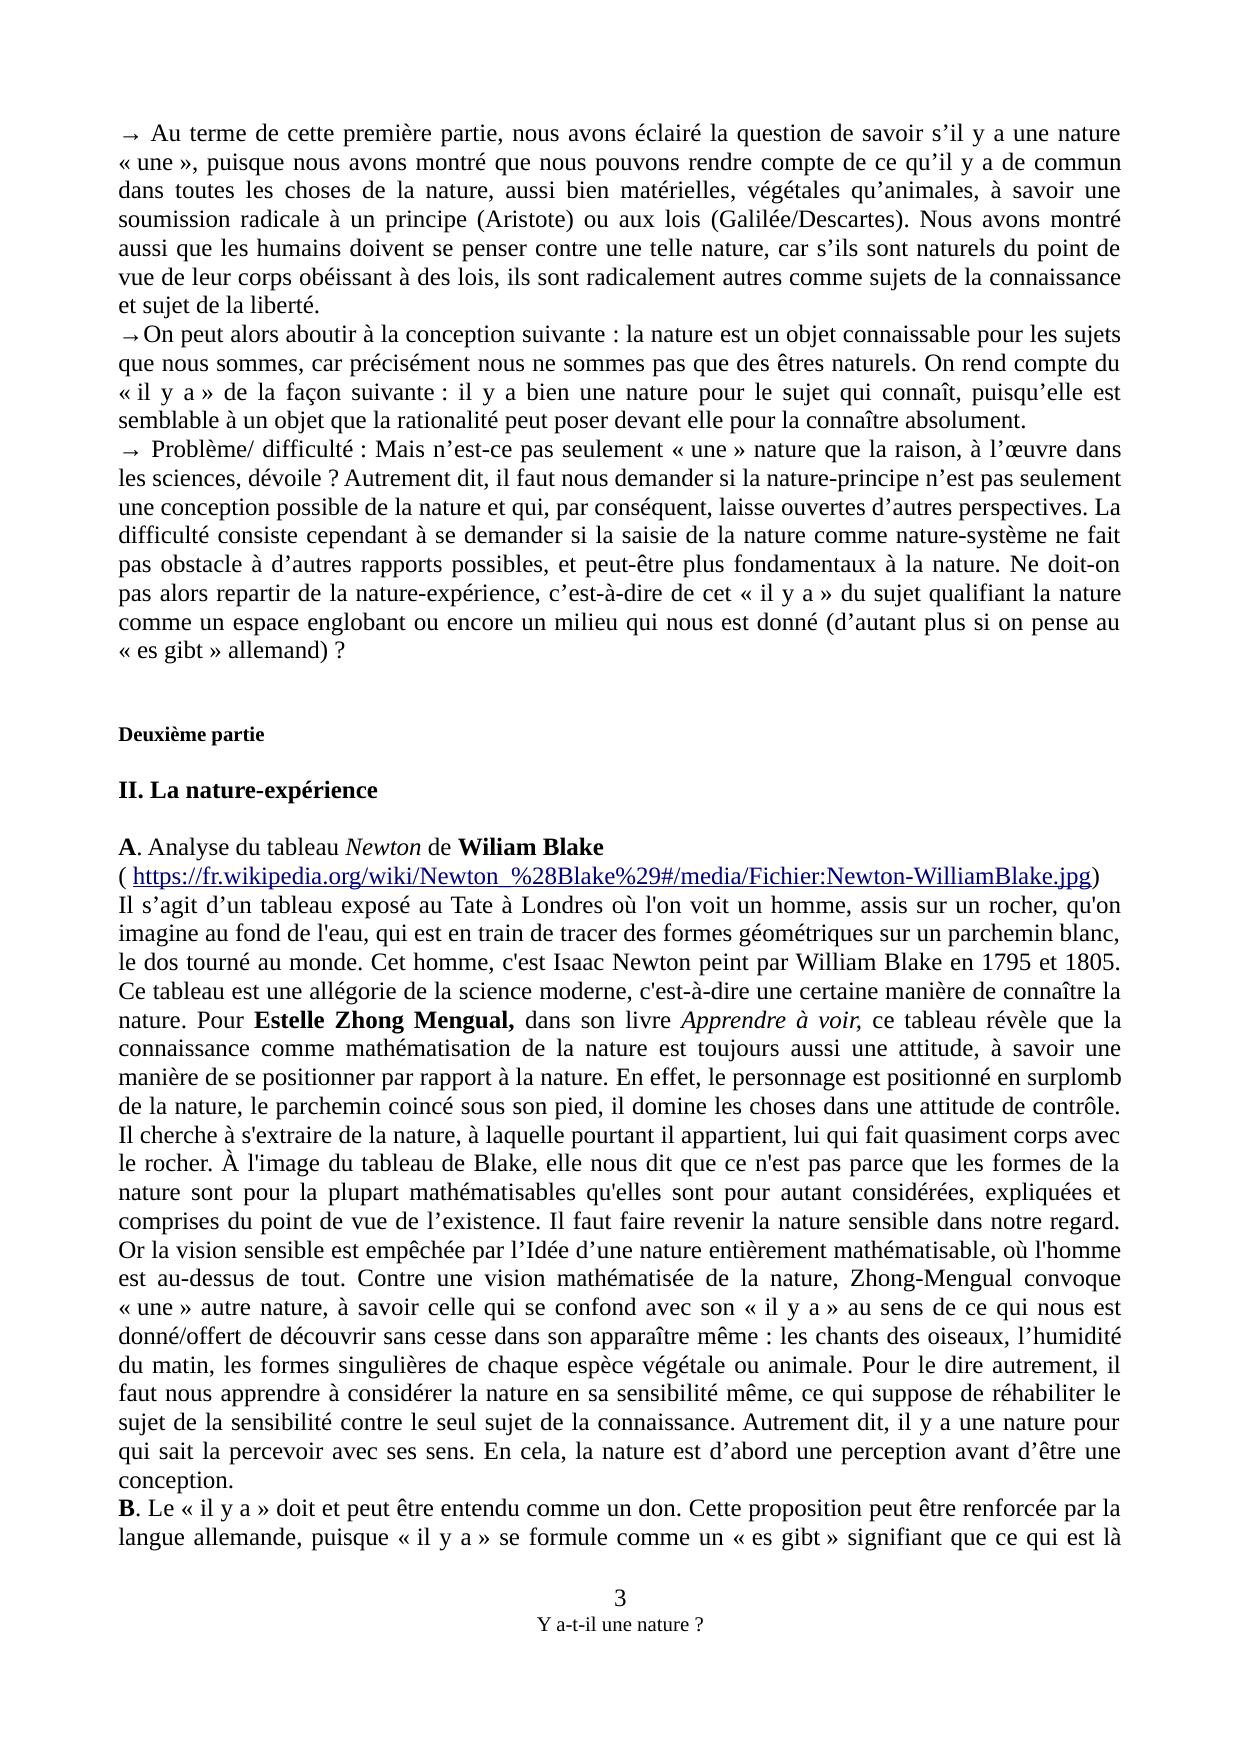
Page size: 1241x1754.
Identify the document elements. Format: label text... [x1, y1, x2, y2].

text B. Le « il y a » doit et peut être entendu comme un don. Cette proposition peut être renforcée par la langue allemande, puisque « il y a » se formule comme un « es gibt » signifiant que ce qui est là [118, 1493, 1122, 1551]
text → Problème/ difficulté : Mais n’est-ce pas seulement « une » nature que la raison, à l’œuvre dans les sciences, dévoile ? Autrement dit, il faut nous demander si la nature-principe n’est pas seulement une conception possible de la nature et qui, par conséquent, laisse ouvertes d’autres perspectives. La difficulté consiste cependant à se demander si la saisie de la nature comme nature-système ne fait pas obstacle à d’autres rapports possibles, et peut-être plus fondamentaux à la nature. Ne doit-on pas alors repartir de la nature-expérience, c’est-à-dire de cet « il y a » du sujet qualifiant la nature comme un espace englobant ou encore un milieu qui nous est donné (d’autant plus si on pense au « es gibt » allemand) ? [118, 434, 1122, 664]
text → Au terme de cette première partie, nous avons éclairé la question de savoir s’il y a une nature « une », puisque nous avons montré que nous pouvons rendre compte de ce qu’il y a de commun dans toutes les choses de la nature, aussi bien matérielles, végétales qu’animales, à savoir une soumission radicale à un principe (Aristote) ou aux lois (Galilée/Descartes). Nous avons montré aussi que les humains doivent se penser contre une telle nature, car s’ils sont naturels du point de vue de leur corps obéissant à des lois, ils sont radicalement autres comme sujets de la connaissance et sujet de la liberté. [118, 118, 1122, 319]
text ( https://fr.wikipedia.org/wiki/Newton_%28Blake%29#/media/Fichier:Newton-WilliamBlake.jpg) [118, 861, 1122, 890]
text Deuxième partie [118, 722, 1122, 746]
text Il s’agit d’un tableau exposé au Tate à Londres où l'on voit un homme, assis sur un rocher, qu'on imagine au fond de l'eau, qui est en train de tracer des formes géométriques sur un parchemin blanc, le dos tourné au monde. Cet homme, c'est Isaac Newton peint par William Blake en 1795 et 1805. Ce tableau est une allégorie de la science moderne, c'est-à-dire une certaine manière de connaître la nature. Pour Estelle Zhong Mengual, dans son livre Apprendre à voir, ce tableau révèle que la connaissance comme mathématisation de la nature est toujours aussi une attitude, à savoir une manière de se positionner par rapport à la nature. En effet, le personnage est positionné en surplomb de la nature, le parchemin coincé sous son pied, il domine les choses dans une attitude de contrôle. Il cherche à s'extraire de la nature, à laquelle pourtant il appartient, lui qui fait quasiment corps avec le rocher. À l'image du tableau de Blake, elle nous dit que ce n'est pas parce que les formes de la nature sont pour la plupart mathématisables qu'elles sont pour autant considérées, expliquées et comprises du point de vue de l’existence. Il faut faire revenir la nature sensible dans notre regard. Or la vision sensible est empêchée par l’Idée d’une nature entièrement mathématisable, où l'homme est au-dessus de tout. Contre une vision mathématisée de la nature, Zhong-Mengual convoque « une » autre nature, à savoir celle qui se confond avec son « il y a » au sens de ce qui nous est donné/offert de découvrir sans cesse dans son apparaître même : les chants des oiseaux, l’humidité du matin, les formes singulières de chaque espèce végétale ou animale. Pour le dire autrement, il faut nous apprendre à considérer la nature en sa sensibilité même, ce qui suppose de réhabiliter le sujet de la sensibilité contre le seul sujet de la connaissance. Autrement dit, il y a une nature pour qui sait la percevoir avec ses sens. En cela, la nature est d’abord une perception avant d’être une conception. [118, 890, 1122, 1493]
text →On peut alors aboutir à la conception suivante : la nature est un objet connaissable pour les sujets que nous sommes, car précisément nous ne sommes pas que des êtres naturels. On rend compte du « il y a » de la façon suivante : il y a bien une nature pour le sujet qui connaît, puisqu’elle est semblable à un objet que la rationalité peut poser devant elle pour la connaître absolument. [118, 319, 1122, 434]
text II. La nature-expérience [118, 775, 1122, 803]
text A. Analyse du tableau Newton de Wiliam Blake [118, 832, 1122, 861]
